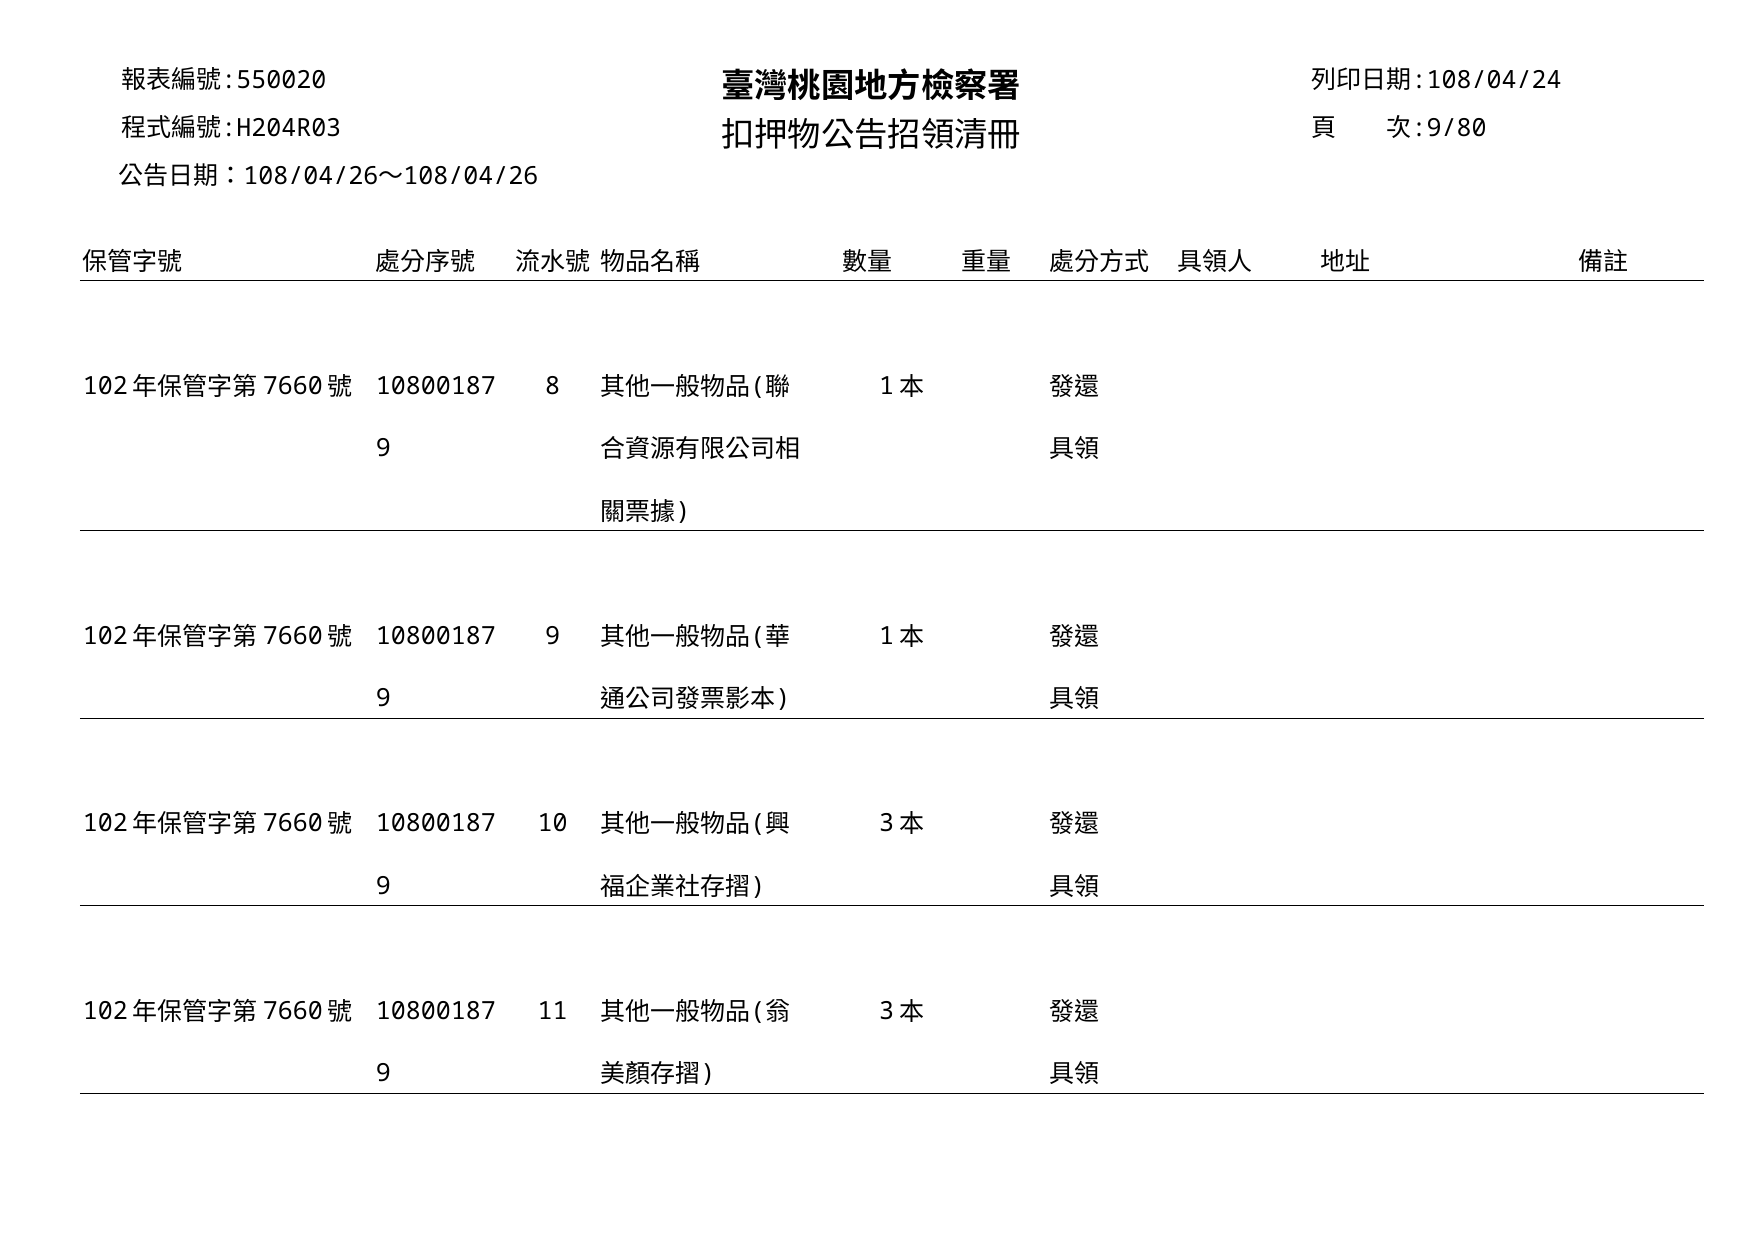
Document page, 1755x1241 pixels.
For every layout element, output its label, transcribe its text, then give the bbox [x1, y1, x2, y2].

table_header 重量 [927, 218, 1046, 280]
table_cell 其他一般物品(聯合資源有限公司相關票據) [597, 281, 807, 530]
table_header 物品名稱 [597, 218, 807, 280]
table_cell 3本 [808, 906, 927, 1093]
table_cell 3本 [808, 719, 927, 905]
table_cell 9 [507, 531, 597, 718]
table_cell 1本 [808, 531, 927, 718]
table_cell 108001879 [373, 719, 507, 905]
table_cell 其他一般物品(華通公司發票影本) [597, 531, 807, 718]
table_cell [1575, 531, 1704, 718]
table_cell 發還 具領 [1046, 531, 1175, 718]
table_cell [1575, 281, 1704, 530]
table_cell [927, 719, 1046, 905]
table_cell [1575, 906, 1704, 1093]
table_header 處分方式 [1046, 218, 1175, 280]
table_header 處分序號 [373, 218, 507, 280]
table_cell 102年保管字第7660號 [80, 719, 373, 905]
table_cell 發還 具領 [1046, 281, 1175, 530]
table_cell 10 [507, 719, 597, 905]
table_header 流水號 [507, 218, 597, 280]
table_cell [927, 281, 1046, 530]
table_cell 102年保管字第7660號 [80, 906, 373, 1093]
table_header 地址 [1317, 218, 1575, 280]
table_header 備註 [1575, 218, 1704, 280]
table_cell [1317, 281, 1575, 530]
table_cell [1175, 531, 1317, 718]
table_cell 8 [507, 281, 597, 530]
table_cell 108001879 [373, 531, 507, 718]
table_header 保管字號 [80, 218, 373, 280]
table_cell 發還 具領 [1046, 719, 1175, 905]
table_cell [927, 906, 1046, 1093]
table_cell [1575, 719, 1704, 905]
table_header 具領人 [1175, 218, 1317, 280]
table_cell 其他一般物品(翁美顏存摺) [597, 906, 807, 1093]
table_cell 其他一般物品(興福企業社存摺) [597, 719, 807, 905]
table_cell 102年保管字第7660號 [80, 281, 373, 530]
table_cell 11 [507, 906, 597, 1093]
table_cell 108001879 [373, 906, 507, 1093]
table_cell [1317, 906, 1575, 1093]
table_cell [1175, 719, 1317, 905]
table_cell [1317, 531, 1575, 718]
table_cell 102年保管字第7660號 [80, 531, 373, 718]
table_cell [1175, 906, 1317, 1093]
table_cell 108001879 [373, 281, 507, 530]
table_header 數量 [808, 218, 927, 280]
table_cell [1175, 281, 1317, 530]
table_cell 發還 具領 [1046, 906, 1175, 1093]
table_cell 1本 [808, 281, 927, 530]
table_cell [927, 531, 1046, 718]
table_cell [1317, 719, 1575, 905]
